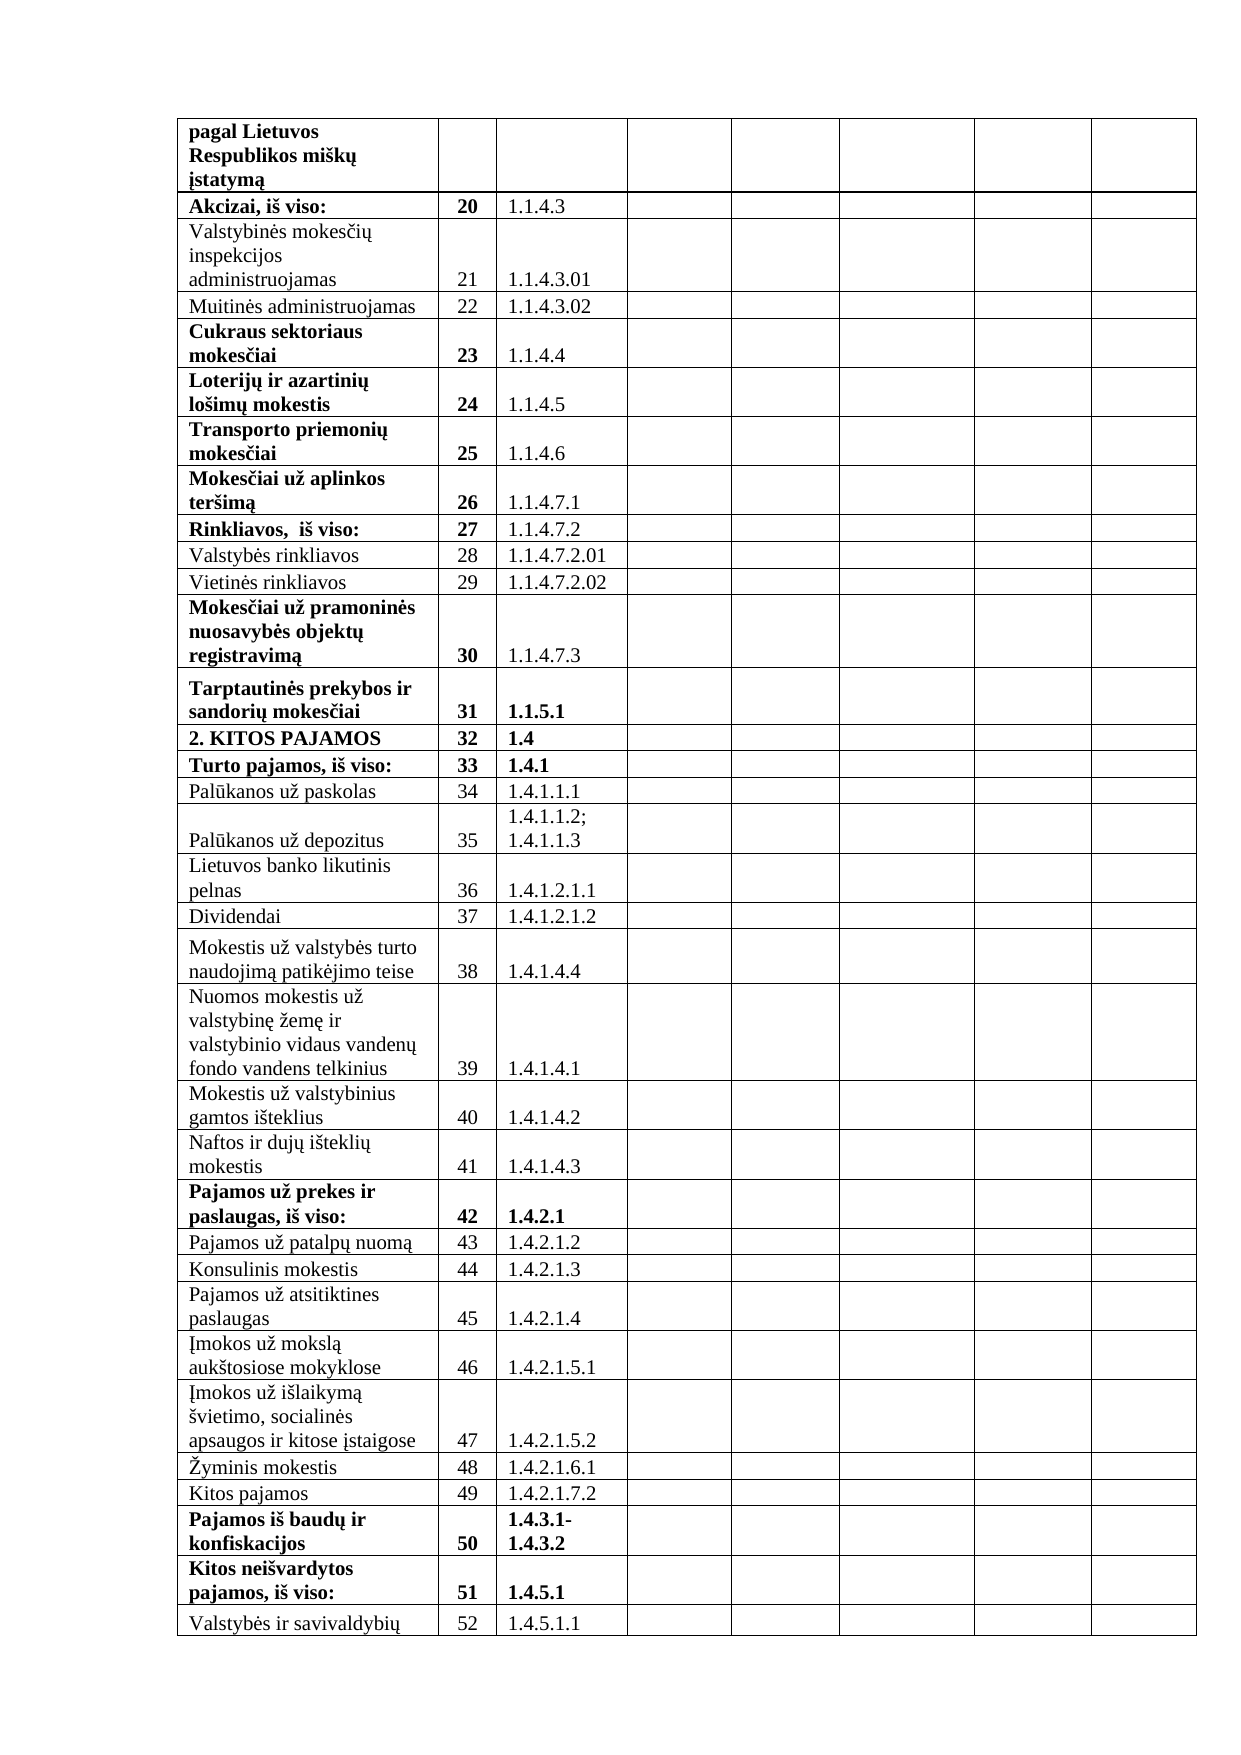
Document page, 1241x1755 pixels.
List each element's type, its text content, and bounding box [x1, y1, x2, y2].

table_cell [732, 569, 839, 594]
table_cell [732, 984, 839, 1080]
table_cell 1.4.2.1.7.2 [497, 1480, 627, 1505]
table_cell [628, 219, 731, 291]
table_cell Mokestis už valstybės turto naudojimą patikėjimo teise [178, 929, 438, 983]
table_cell [975, 668, 1091, 723]
table_cell [1092, 292, 1196, 318]
table_cell [975, 725, 1091, 750]
table_cell [840, 668, 974, 723]
table_cell [840, 984, 974, 1080]
table_cell 1.4.2.1.5.1 [497, 1331, 627, 1379]
table_cell [628, 1453, 731, 1479]
table_cell Įmokos už išlaikymą švietimo, socialinės apsaugos ir kitose įstaigose [178, 1380, 438, 1452]
table_cell [732, 725, 839, 750]
table_cell [628, 854, 731, 902]
table_cell [1092, 1081, 1196, 1129]
table_cell [975, 542, 1091, 567]
table_cell 30 [439, 595, 496, 667]
table_cell [975, 984, 1091, 1080]
table_cell [840, 1130, 974, 1178]
table_cell [1092, 1605, 1196, 1635]
table_cell [1092, 1480, 1196, 1505]
table_cell [840, 1453, 974, 1479]
table_cell 1.4.1.2.1.1 [497, 854, 627, 902]
table_cell [840, 804, 974, 852]
table_cell [1092, 1453, 1196, 1479]
table_cell 33 [439, 751, 496, 777]
table_cell [732, 1180, 839, 1228]
table_cell [732, 319, 839, 367]
table_cell 38 [439, 929, 496, 983]
table_cell 46 [439, 1331, 496, 1379]
table_cell [732, 751, 839, 777]
table_cell 1.1.4.3.02 [497, 292, 627, 318]
table_cell 41 [439, 1130, 496, 1178]
table_cell [732, 368, 839, 416]
table_cell [840, 725, 974, 750]
table_cell [628, 1480, 731, 1505]
table_cell [1092, 929, 1196, 983]
table_cell Mokesčiai už aplinkos teršimą [178, 466, 438, 514]
table_cell [628, 1229, 731, 1254]
table_cell [975, 417, 1091, 465]
table_cell [840, 119, 974, 191]
table_cell Vietinės rinkliavos [178, 569, 438, 594]
table_cell [975, 1180, 1091, 1228]
table_cell [1092, 595, 1196, 667]
table_cell 1.4.1 [497, 751, 627, 777]
table_cell [840, 1255, 974, 1281]
table_cell [732, 1380, 839, 1452]
table_cell [732, 1255, 839, 1281]
table_cell [1092, 984, 1196, 1080]
table_cell [1092, 668, 1196, 723]
table_cell [975, 292, 1091, 318]
table_cell [628, 368, 731, 416]
table_cell [732, 929, 839, 983]
table_cell [628, 595, 731, 667]
table_cell [628, 466, 731, 514]
table_cell 45 [439, 1282, 496, 1330]
table_cell 43 [439, 1229, 496, 1254]
table_cell [732, 466, 839, 514]
table_cell [975, 466, 1091, 514]
table_cell 26 [439, 466, 496, 514]
table_cell 36 [439, 854, 496, 902]
table_cell Konsulinis mokestis [178, 1255, 438, 1281]
table_cell 1.1.4.7.2 [497, 515, 627, 541]
table_cell [628, 929, 731, 983]
table_cell [732, 515, 839, 541]
table_cell [628, 1180, 731, 1228]
table_cell 1.4.1.4.3 [497, 1130, 627, 1178]
table_cell [1092, 1282, 1196, 1330]
table_cell Valstybės rinkliavos [178, 542, 438, 567]
table_cell 1.4.2.1.5.2 [497, 1380, 627, 1452]
table_cell [840, 778, 974, 803]
table_cell [732, 417, 839, 465]
table_cell [840, 929, 974, 983]
table_cell [628, 1081, 731, 1129]
table_cell [1092, 778, 1196, 803]
table_cell Naftos ir dujų išteklių mokestis [178, 1130, 438, 1178]
table_cell [975, 854, 1091, 902]
table_cell 1.4.2.1.2 [497, 1229, 627, 1254]
table_cell 40 [439, 1081, 496, 1129]
table_cell [975, 1480, 1091, 1505]
table_cell 1.1.5.1 [497, 668, 627, 723]
table_cell [1092, 1556, 1196, 1604]
table_cell [840, 1180, 974, 1228]
table_cell Pajamos už patalpų nuomą [178, 1229, 438, 1254]
table_cell [1092, 1380, 1196, 1452]
table_cell [628, 119, 731, 191]
table_cell [1092, 466, 1196, 514]
table_cell 1.4.1.2.1.2 [497, 903, 627, 928]
table_cell [975, 751, 1091, 777]
table_cell [732, 1480, 839, 1505]
table_cell 1.1.4.3 [497, 193, 627, 218]
table_cell [732, 1556, 839, 1604]
table_cell 27 [439, 515, 496, 541]
table_cell [840, 1081, 974, 1129]
table_cell [628, 903, 731, 928]
table_cell [840, 1380, 974, 1452]
table_cell 1.4.3.1-1.4.3.2 [497, 1506, 627, 1554]
table_cell [840, 292, 974, 318]
table_cell [1092, 725, 1196, 750]
table_cell [1092, 569, 1196, 594]
table_cell 22 [439, 292, 496, 318]
table_cell [840, 854, 974, 902]
table_cell [628, 984, 731, 1080]
table_cell [975, 569, 1091, 594]
table_cell [840, 1480, 974, 1505]
table_cell 25 [439, 417, 496, 465]
table_cell 44 [439, 1255, 496, 1281]
table_cell [628, 1130, 731, 1178]
table_cell 1.4.1.4.1 [497, 984, 627, 1080]
table_cell [732, 1081, 839, 1129]
table_cell [1092, 417, 1196, 465]
table_cell [975, 1331, 1091, 1379]
table_cell [1092, 1331, 1196, 1379]
table_cell [975, 804, 1091, 852]
table_cell 1.1.4.7.2.01 [497, 542, 627, 567]
table_cell [628, 1331, 731, 1379]
table_cell [732, 903, 839, 928]
table_cell 1.1.4.5 [497, 368, 627, 416]
table_cell 1.1.4.6 [497, 417, 627, 465]
table_cell [1092, 1229, 1196, 1254]
table_cell [628, 1380, 731, 1452]
table_cell [975, 1380, 1091, 1452]
table_cell Valstybės ir savivaldybių [178, 1605, 438, 1635]
table_cell [840, 1605, 974, 1635]
table_cell Kitos pajamos [178, 1480, 438, 1505]
table_cell [975, 1556, 1091, 1604]
table_cell [975, 1255, 1091, 1281]
table_cell [1092, 804, 1196, 852]
table_cell Turto pajamos, iš viso: [178, 751, 438, 777]
table_cell 1.4.1.4.4 [497, 929, 627, 983]
table_cell Mokesčiai už pramoninės nuosavybės objektų registravimą [178, 595, 438, 667]
table_cell [840, 368, 974, 416]
table_cell 1.4.2.1 [497, 1180, 627, 1228]
table_cell [628, 542, 731, 567]
table_cell [1092, 542, 1196, 567]
table_cell [975, 368, 1091, 416]
table_cell Transporto priemonių mokesčiai [178, 417, 438, 465]
table_cell [628, 569, 731, 594]
table_cell [1092, 903, 1196, 928]
table_cell 20 [439, 193, 496, 218]
table_cell [732, 1282, 839, 1330]
table_cell [1092, 119, 1196, 191]
table_cell [840, 1556, 974, 1604]
table_cell 21 [439, 219, 496, 291]
table_cell 51 [439, 1556, 496, 1604]
table_cell [628, 193, 731, 218]
table_cell [732, 1453, 839, 1479]
table_cell Akcizai, iš viso: [178, 193, 438, 218]
table_cell [1092, 854, 1196, 902]
table_cell [840, 1506, 974, 1554]
table_cell [628, 1605, 731, 1635]
table_cell [1092, 1180, 1196, 1228]
table_cell 2. KITOS PAJAMOS [178, 725, 438, 750]
table_cell [840, 515, 974, 541]
table_cell [628, 751, 731, 777]
table_cell [732, 219, 839, 291]
table_cell [1092, 219, 1196, 291]
table_cell [732, 119, 839, 191]
table_cell 1.4.2.1.3 [497, 1255, 627, 1281]
table_cell pagal Lietuvos Respublikos miškų įstatymą [178, 119, 438, 191]
table_cell [975, 119, 1091, 191]
table_cell [1092, 1506, 1196, 1554]
table_cell [975, 1282, 1091, 1330]
table_cell 1.1.4.7.1 [497, 466, 627, 514]
table_cell Dividendai [178, 903, 438, 928]
table_cell 29 [439, 569, 496, 594]
table_cell [840, 569, 974, 594]
table_cell [840, 903, 974, 928]
table_cell 49 [439, 1480, 496, 1505]
table_cell [628, 804, 731, 852]
table_cell [840, 1331, 974, 1379]
table_cell Pajamos iš baudų ir konfiskacijos [178, 1506, 438, 1554]
table_cell Loterijų ir azartinių lošimų mokestis [178, 368, 438, 416]
table_cell [628, 515, 731, 541]
table_cell [732, 804, 839, 852]
table_cell [840, 417, 974, 465]
table_cell [840, 1282, 974, 1330]
table_cell [439, 119, 496, 191]
table_cell [732, 854, 839, 902]
table_cell [840, 542, 974, 567]
table_cell [732, 778, 839, 803]
table_cell [975, 903, 1091, 928]
table_cell 32 [439, 725, 496, 750]
table_cell [628, 1282, 731, 1330]
table_cell [975, 1130, 1091, 1178]
table_cell [975, 515, 1091, 541]
table_cell [975, 778, 1091, 803]
table_cell 1.4.5.1.1 [497, 1605, 627, 1635]
table_cell 1.4.1.4.2 [497, 1081, 627, 1129]
table_cell Mokestis už valstybinius gamtos išteklius [178, 1081, 438, 1129]
table_cell [840, 193, 974, 218]
table_cell Cukraus sektoriaus mokesčiai [178, 319, 438, 367]
table_cell 1.4 [497, 725, 627, 750]
table_cell [732, 193, 839, 218]
table_cell Kitos neišvardytos pajamos, iš viso: [178, 1556, 438, 1604]
table_cell Pajamos už prekes ir paslaugas, iš viso: [178, 1180, 438, 1228]
table_cell 48 [439, 1453, 496, 1479]
table_cell 1.4.5.1 [497, 1556, 627, 1604]
table_cell 1.1.4.7.2.02 [497, 569, 627, 594]
table_cell [628, 292, 731, 318]
table_cell [732, 1229, 839, 1254]
table_cell [1092, 193, 1196, 218]
table_cell Nuomos mokestis už valstybinę žemę ir valstybinio vidaus vandenų fondo vandens telkinius [178, 984, 438, 1080]
table_cell [975, 193, 1091, 218]
table_cell [628, 668, 731, 723]
table_cell [732, 1130, 839, 1178]
table_cell [732, 292, 839, 318]
table_cell [975, 219, 1091, 291]
table_cell 1.4.1.1.2; 1.4.1.1.3 [497, 804, 627, 852]
table_cell Palūkanos už depozitus [178, 804, 438, 852]
table_cell 50 [439, 1506, 496, 1554]
table_cell Žyminis mokestis [178, 1453, 438, 1479]
table_cell [840, 751, 974, 777]
table_cell [628, 1255, 731, 1281]
table_cell 35 [439, 804, 496, 852]
table_cell [840, 319, 974, 367]
table_cell Rinkliavos, iš viso: [178, 515, 438, 541]
table_cell 1.1.4.3.01 [497, 219, 627, 291]
table_cell [1092, 515, 1196, 541]
table_cell [1092, 319, 1196, 367]
table_cell [975, 1229, 1091, 1254]
table_cell [1092, 1255, 1196, 1281]
table_cell [628, 1556, 731, 1604]
table_cell [1092, 368, 1196, 416]
table_cell [840, 595, 974, 667]
table_cell [975, 1605, 1091, 1635]
table_cell 1.4.2.1.4 [497, 1282, 627, 1330]
table_cell Lietuvos banko likutinis pelnas [178, 854, 438, 902]
table_cell 1.1.4.7.3 [497, 595, 627, 667]
table_cell [628, 1506, 731, 1554]
table_cell [628, 417, 731, 465]
table_cell Pajamos už atsitiktines paslaugas [178, 1282, 438, 1330]
table_cell 23 [439, 319, 496, 367]
table_cell [732, 1605, 839, 1635]
table_cell [732, 542, 839, 567]
table_cell [975, 1453, 1091, 1479]
table_cell [497, 119, 627, 191]
table_cell [840, 1229, 974, 1254]
table_cell [975, 319, 1091, 367]
table_cell 1.4.1.1.1 [497, 778, 627, 803]
table_cell Valstybinės mokesčių inspekcijos administruojamas [178, 219, 438, 291]
table_cell [975, 595, 1091, 667]
table_cell 31 [439, 668, 496, 723]
table_cell 52 [439, 1605, 496, 1635]
table_cell [628, 725, 731, 750]
table_cell [732, 1331, 839, 1379]
table_cell Tarptautinės prekybos ir sandorių mokesčiai [178, 668, 438, 723]
table_cell [628, 778, 731, 803]
table_cell Palūkanos už paskolas [178, 778, 438, 803]
table_cell Muitinės administruojamas [178, 292, 438, 318]
table_cell [732, 668, 839, 723]
table_cell 24 [439, 368, 496, 416]
table_cell [975, 1081, 1091, 1129]
table_cell 34 [439, 778, 496, 803]
table_cell [840, 466, 974, 514]
table_cell 1.4.2.1.6.1 [497, 1453, 627, 1479]
table_cell 1.1.4.4 [497, 319, 627, 367]
table_cell [628, 319, 731, 367]
table_cell [732, 595, 839, 667]
table_cell [1092, 751, 1196, 777]
table_cell [975, 929, 1091, 983]
table_cell [840, 219, 974, 291]
table_cell 37 [439, 903, 496, 928]
table_cell 28 [439, 542, 496, 567]
table_cell 47 [439, 1380, 496, 1452]
table_cell Įmokos už mokslą aukštosiose mokyklose [178, 1331, 438, 1379]
table_cell [975, 1506, 1091, 1554]
table_cell 42 [439, 1180, 496, 1228]
table_cell 39 [439, 984, 496, 1080]
table_cell [1092, 1130, 1196, 1178]
table_cell [732, 1506, 839, 1554]
